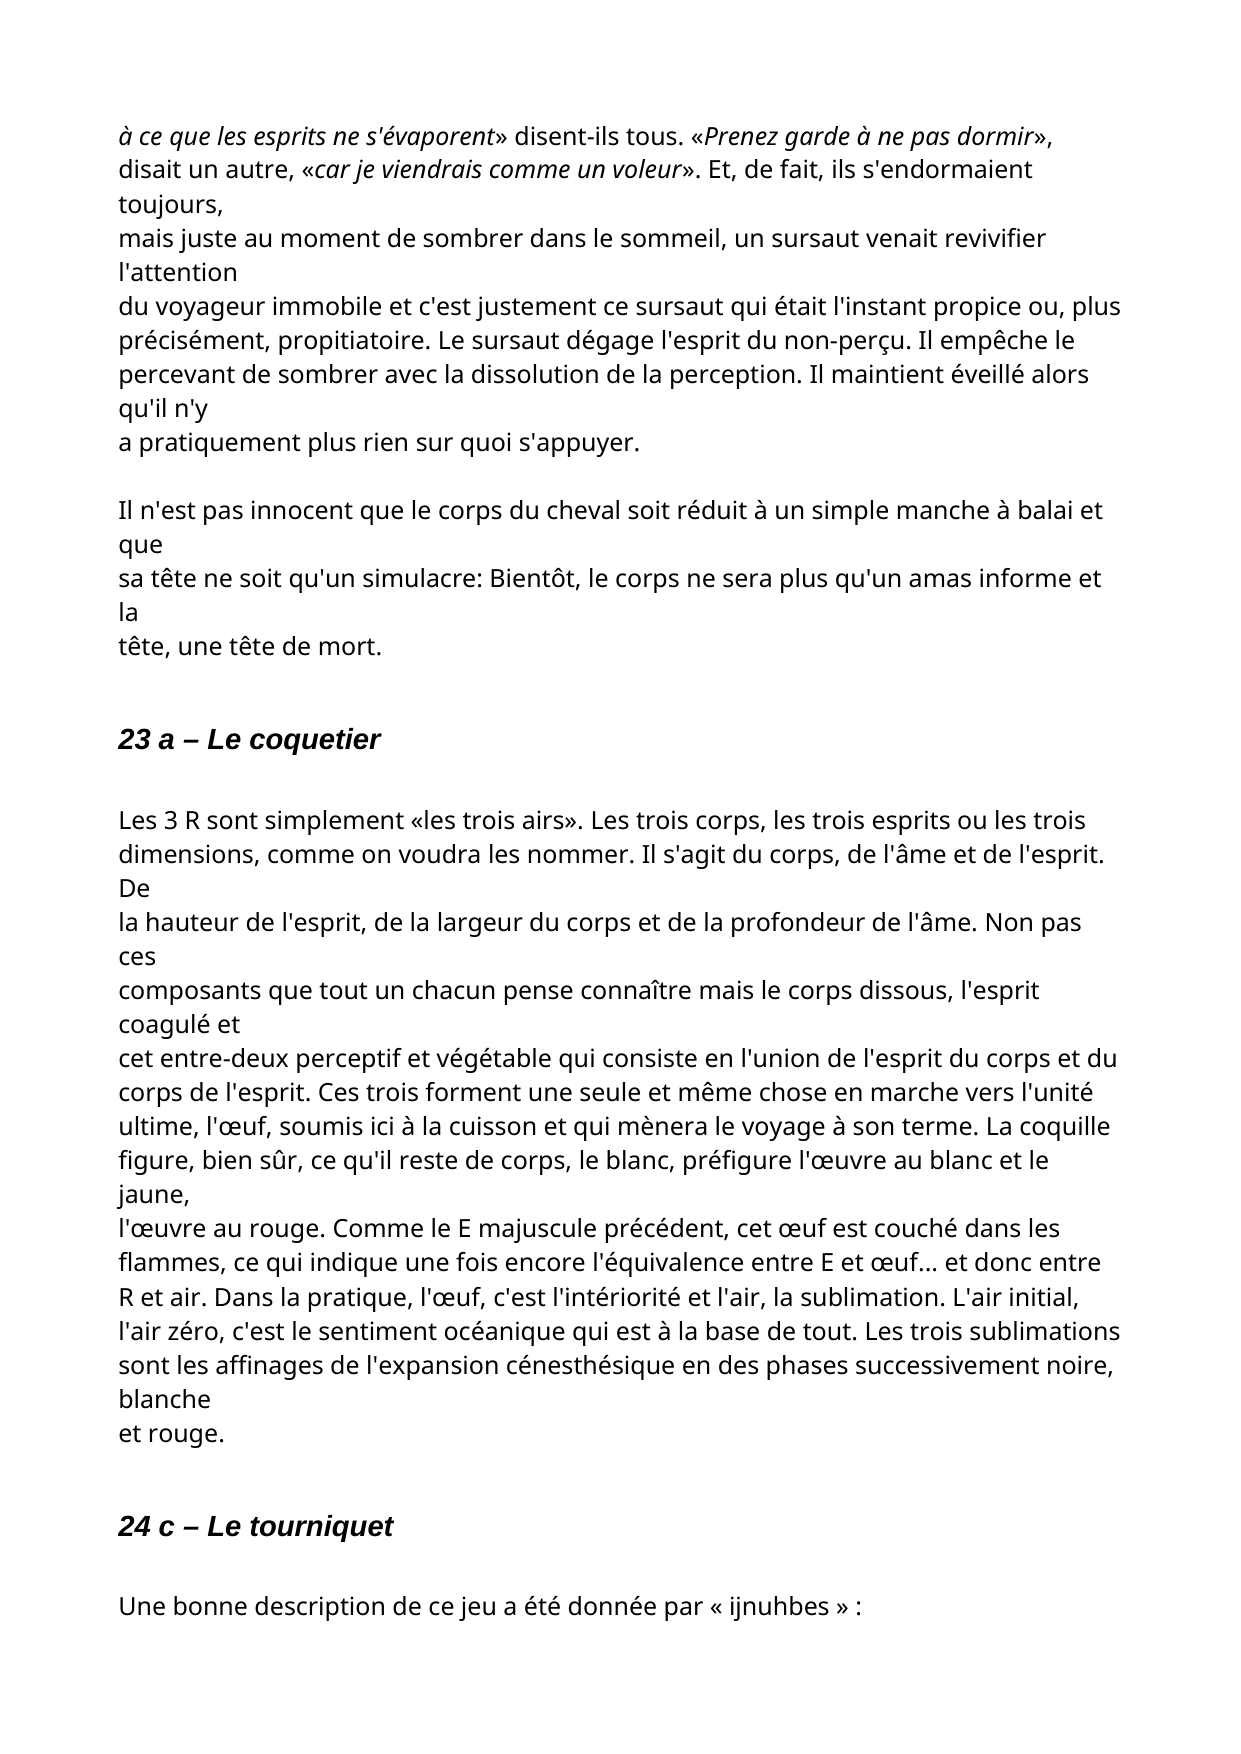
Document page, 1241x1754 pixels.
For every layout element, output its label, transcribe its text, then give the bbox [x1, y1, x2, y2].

text mais juste au moment de sombrer dans le sommeil, un sursaut venait revivifier l'attention [118, 220, 1122, 288]
text à ce que les esprits ne s'évaporent» disent-ils tous. «Prenez garde à ne pas dormir», [118, 118, 1122, 152]
text précisément, propitiatoire. Le sursaut dégage l'esprit du non-perçu. Il empêche le percevant de sombrer avec la dissolution de la perception. Il maintient éveillé alors qu'il n'y [118, 322, 1122, 425]
text Les 3 R sont simplement «les trois airs». Les trois corps, les trois esprits ou les trois [118, 802, 1122, 836]
subtitle 23 a – Le coquetier [118, 722, 1122, 756]
text la hauteur de l'esprit, de la largeur du corps et de la profondeur de l'âme. Non pas ces [118, 904, 1122, 973]
text sa tête ne soit qu'un simulacre: Bientôt, le corps ne sera plus qu'un amas informe et la [118, 561, 1122, 629]
text et rouge. [118, 1415, 1122, 1449]
text cet entre-deux perceptif et végétable qui consiste en l'union de l'esprit du corps et du [118, 1041, 1122, 1075]
text disait un autre, «car je viendrais comme un voleur». Et, de fait, ils s'endormaient toujours, [118, 152, 1122, 220]
text Une bonne description de ce jeu a été donnée par « ijnuhbes » : [118, 1589, 1122, 1623]
text dimensions, comme on voudra les nommer. Il s'agit du corps, de l'âme et de l'esprit. De [118, 836, 1122, 904]
text du voyageur immobile et c'est justement ce sursaut qui était l'instant propice ou, plus [118, 288, 1122, 322]
text composants que tout un chacun pense connaître mais le corps dissous, l'esprit coagulé et [118, 973, 1122, 1041]
text corps de l'esprit. Ces trois forment une seule et même chose en marche vers l'unité [118, 1075, 1122, 1109]
text l'œuvre au rouge. Comme le E majuscule précédent, cet œuf est couché dans les [118, 1211, 1122, 1245]
text figure, bien sûr, ce qu'il reste de corps, le blanc, préfigure l'œuvre au blanc et le jaune, [118, 1143, 1122, 1211]
text ultime, l'œuf, soumis ici à la cuisson et qui mènera le voyage à son terme. La coquille [118, 1109, 1122, 1143]
subtitle 24 c – Le tourniquet [118, 1508, 1122, 1542]
text tête, une tête de mort. [118, 629, 1122, 663]
text Il n'est pas innocent que le corps du cheval soit réduit à un simple manche à balai et que [118, 493, 1122, 561]
text flammes, ce qui indique une fois encore l'équivalence entre E et œuf... et donc entre R et air. Dans la pratique, l'œuf, c'est l'intériorité et l'air, la sublimation. L'air initial, l'air zéro, c'est le sentiment océanique qui est à la base de tout. Les trois sublimations sont les affinages de l'expansion cénesthésique en des phases successivement noire, blanche [118, 1245, 1122, 1415]
text a pratiquement plus rien sur quoi s'appuyer. [118, 425, 1122, 459]
